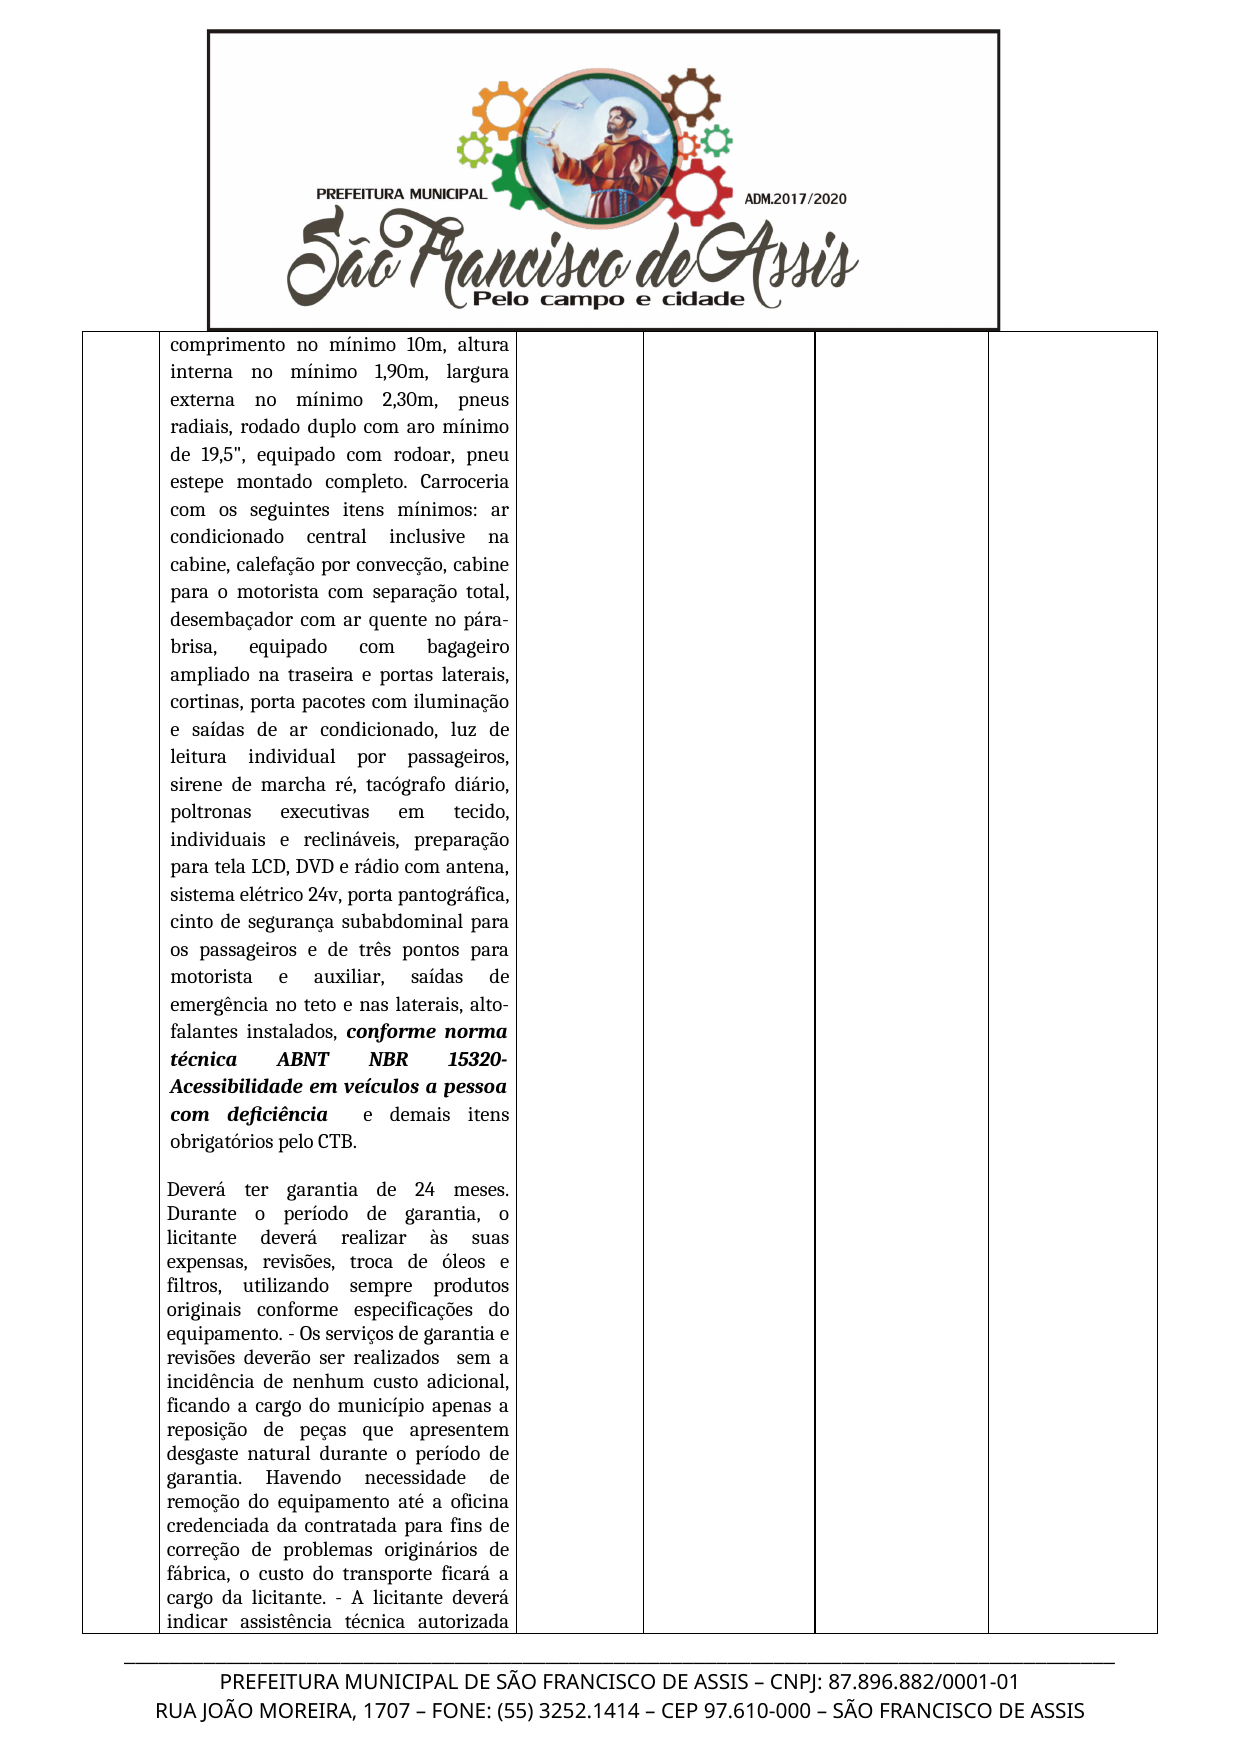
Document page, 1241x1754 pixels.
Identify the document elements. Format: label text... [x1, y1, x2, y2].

table_cell [644, 332, 814, 1633]
table_cell [83, 332, 159, 1633]
table_cell comprimento no mínimo 10m, altura interna no mínimo 1,90m, largura externa no mínimo 2,30m, pneus radiais, rodado duplo com aro mínimo de 19,5", equipado com rodoar, pneu estepe montado completo. Carroceria com os seguintes itens mínimos: ar condicionado central inclusive na cabine, calefação por convecção, cabine para o motorista com separação total, desembaçador com ar quente no pára-brisa, equipado com bagageiro ampliado na traseira e portas laterais, cortinas, porta pacotes com iluminação e saídas de ar condicionado, luz de leitura individual por passageiros, sirene de marcha ré, tacógrafo diário, poltronas executivas em tecido, individuais e reclináveis, preparação para tela LCD, DVD e rádio com antena, sistema elétrico 24v, porta pantográfica, cinto de segurança subabdominal para os passageiros e de três pontos para motorista e auxiliar, saídas de emergência no teto e nas laterais, alto-falantes instalados, conforme norma técnica ABNT NBR 15320- Acessibilidade em veículos a pessoa com deficiência e demais itens obrigatórios pelo CTB. Deverá ter garantia de 24 meses. Durante o período de garantia, o licitante deverá realizar às suas expensas, revisões, troca de óleos e filtros, utilizando sempre produtos originais conforme especificações do equipamento. - Os serviços de garantia e revisões deverão ser realizados sem a incidência de nenhum custo adicional, ficando a cargo do município apenas a reposição de peças que apresentem desgaste natural durante o período de garantia. Havendo necessidade de remoção do equipamento até a oficina credenciada da contratada para fins de correção de problemas originários de fábrica, o custo do transporte ficará a cargo da licitante. - A licitante deverá indicar assistência técnica autorizada [160, 332, 516, 1633]
table_cell [816, 332, 988, 1633]
table_cell [989, 332, 1157, 1633]
table_cell [517, 332, 643, 1633]
